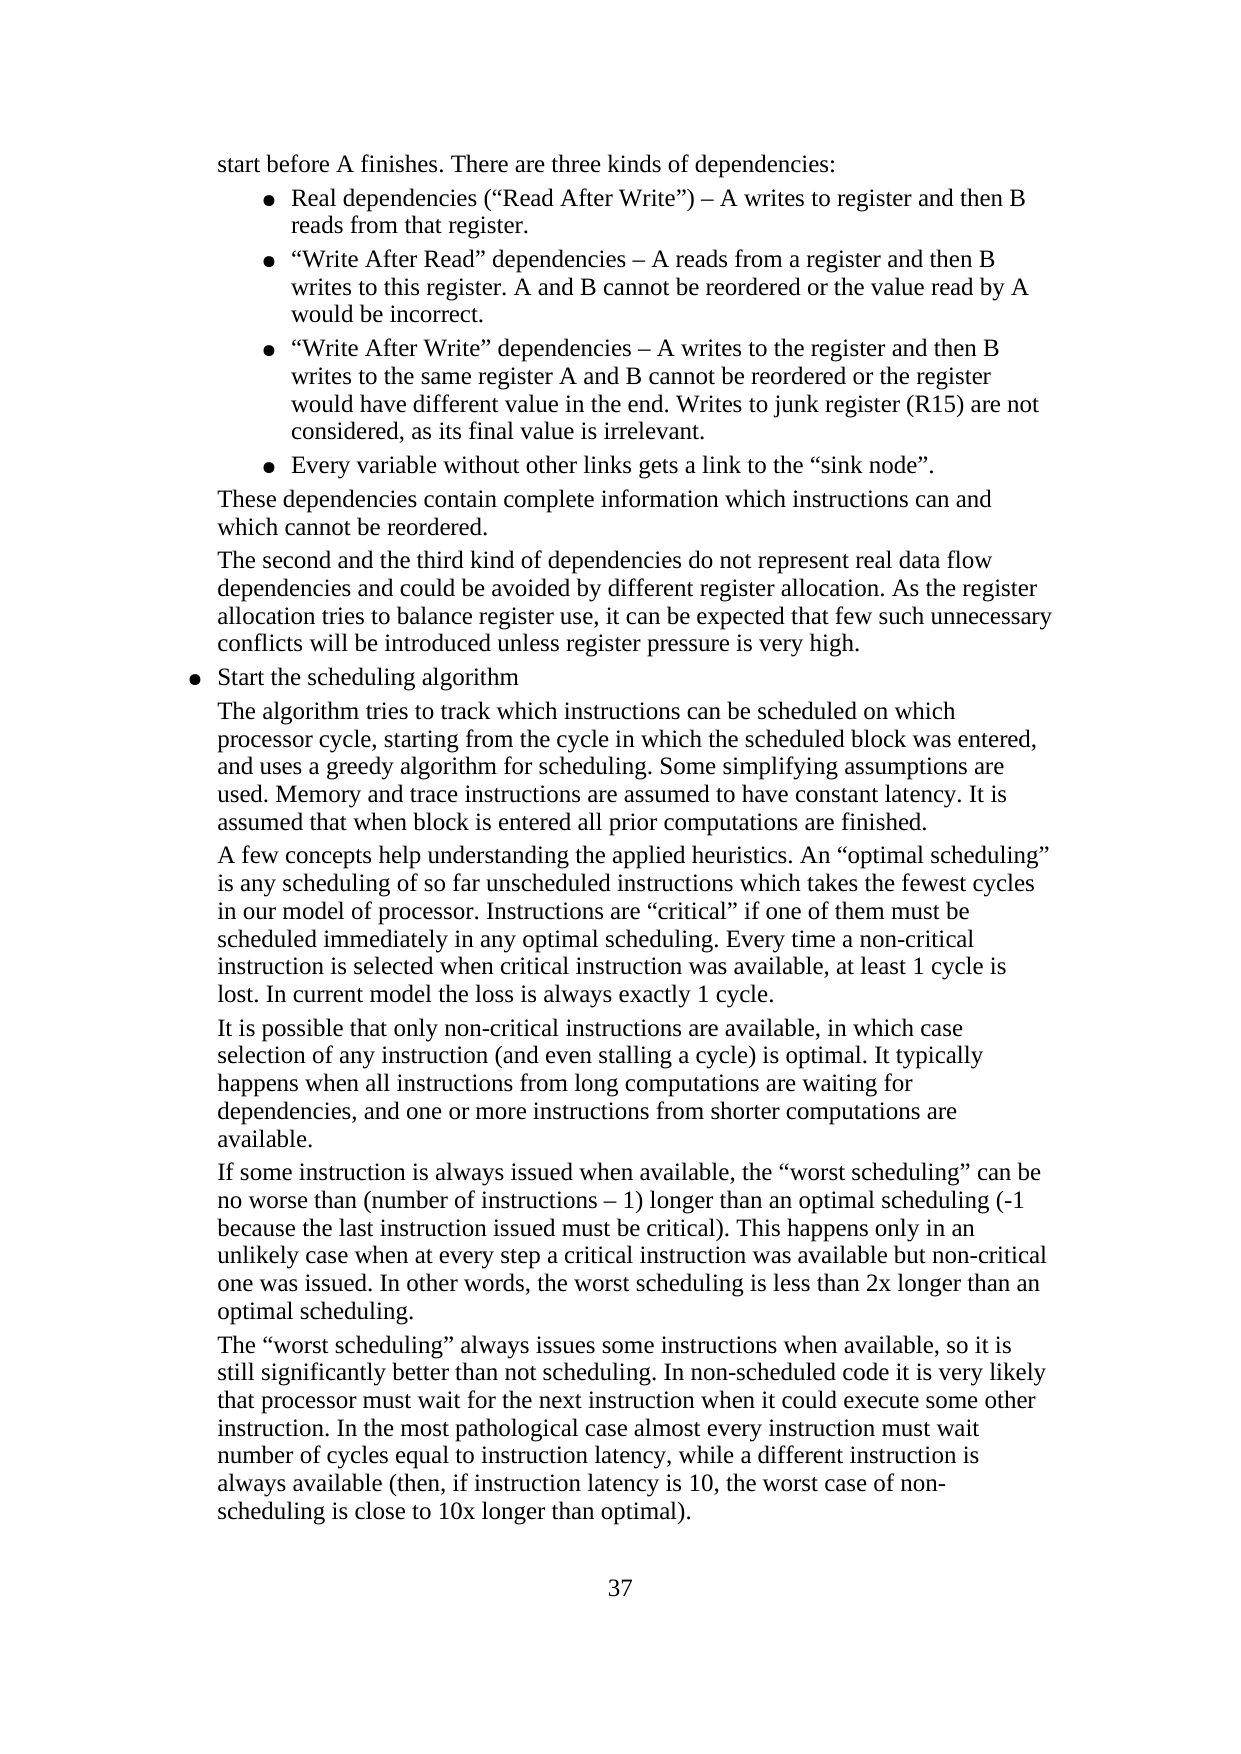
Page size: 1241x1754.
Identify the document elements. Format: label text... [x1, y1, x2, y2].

list start before A finishes. There are three kinds of dependencies: [187, 150, 1053, 178]
list If some instruction is always issued when available, the “worst scheduling” can be no worse than (number of instructions – 1) longer than an optimal scheduling (-1 because the last instruction issued must be critical). This happens only in an unlikely case when at every step a critical instruction was available but non-critical one was issued. In other words, the worst scheduling is less than 2x longer than an optimal scheduling. [187, 1158, 1053, 1325]
list Real dependencies (“Read After Write”) – A writes to register and then B reads from that register. [261, 184, 1053, 239]
list It is possible that only non-critical instructions are available, in which case selection of any instruction (and even stalling a cycle) is optimal. It typically happens when all instructions from long computations are waiting for dependencies, and one or more instructions from shorter computations are available. [187, 1014, 1053, 1152]
list Start the scheduling algorithm [187, 663, 1053, 691]
list These dependencies contain complete information which instructions can and which cannot be reordered. [187, 485, 1053, 540]
list The “worst scheduling” always issues some instructions when available, so it is still significantly better than not scheduling. In non-scheduled code it is very likely that processor must wait for the next instruction when it could execute some other instruction. In the most pathological case almost every instruction must wait number of cycles equal to instruction latency, while a different instruction is always available (then, if instruction latency is 10, the worst case of non-scheduling is close to 10x longer than optimal). [187, 1331, 1053, 1525]
list A few concepts help understanding the applied heuristics. An “optimal scheduling” is any scheduling of so far unscheduled instructions which takes the fewest cycles in our model of processor. Instructions are “critical” if one of them must be scheduled immediately in any optimal scheduling. Every time a non-critical instruction is selected when critical instruction was available, at least 1 cycle is lost. In current model the loss is always exactly 1 cycle. [187, 842, 1053, 1008]
list “Write After Read” dependencies – A reads from a register and then B writes to this register. A and B cannot be reordered or the value read by A would be incorrect. [261, 245, 1053, 328]
list The second and the third kind of dependencies do not represent real data flow dependencies and could be avoided by different register allocation. As the register allocation tries to balance register use, it can be expected that few such unnecessary conflicts will be introduced unless register pressure is very high. [187, 546, 1053, 657]
list “Write After Write” dependencies – A writes to the register and then B writes to the same register A and B cannot be reordered or the register would have different value in the end. Writes to junk register (R15) are not considered, as its final value is irrelevant. [261, 334, 1053, 445]
list Every variable without other links gets a link to the “sink node”. [261, 451, 1053, 479]
list The algorithm tries to track which instructions can be scheduled on which processor cycle, starting from the cycle in which the scheduled block was entered, and uses a greedy algorithm for scheduling. Some simplifying assumptions are used. Memory and trace instructions are assumed to have constant latency. It is assumed that when block is entered all prior computations are finished. [187, 697, 1053, 836]
